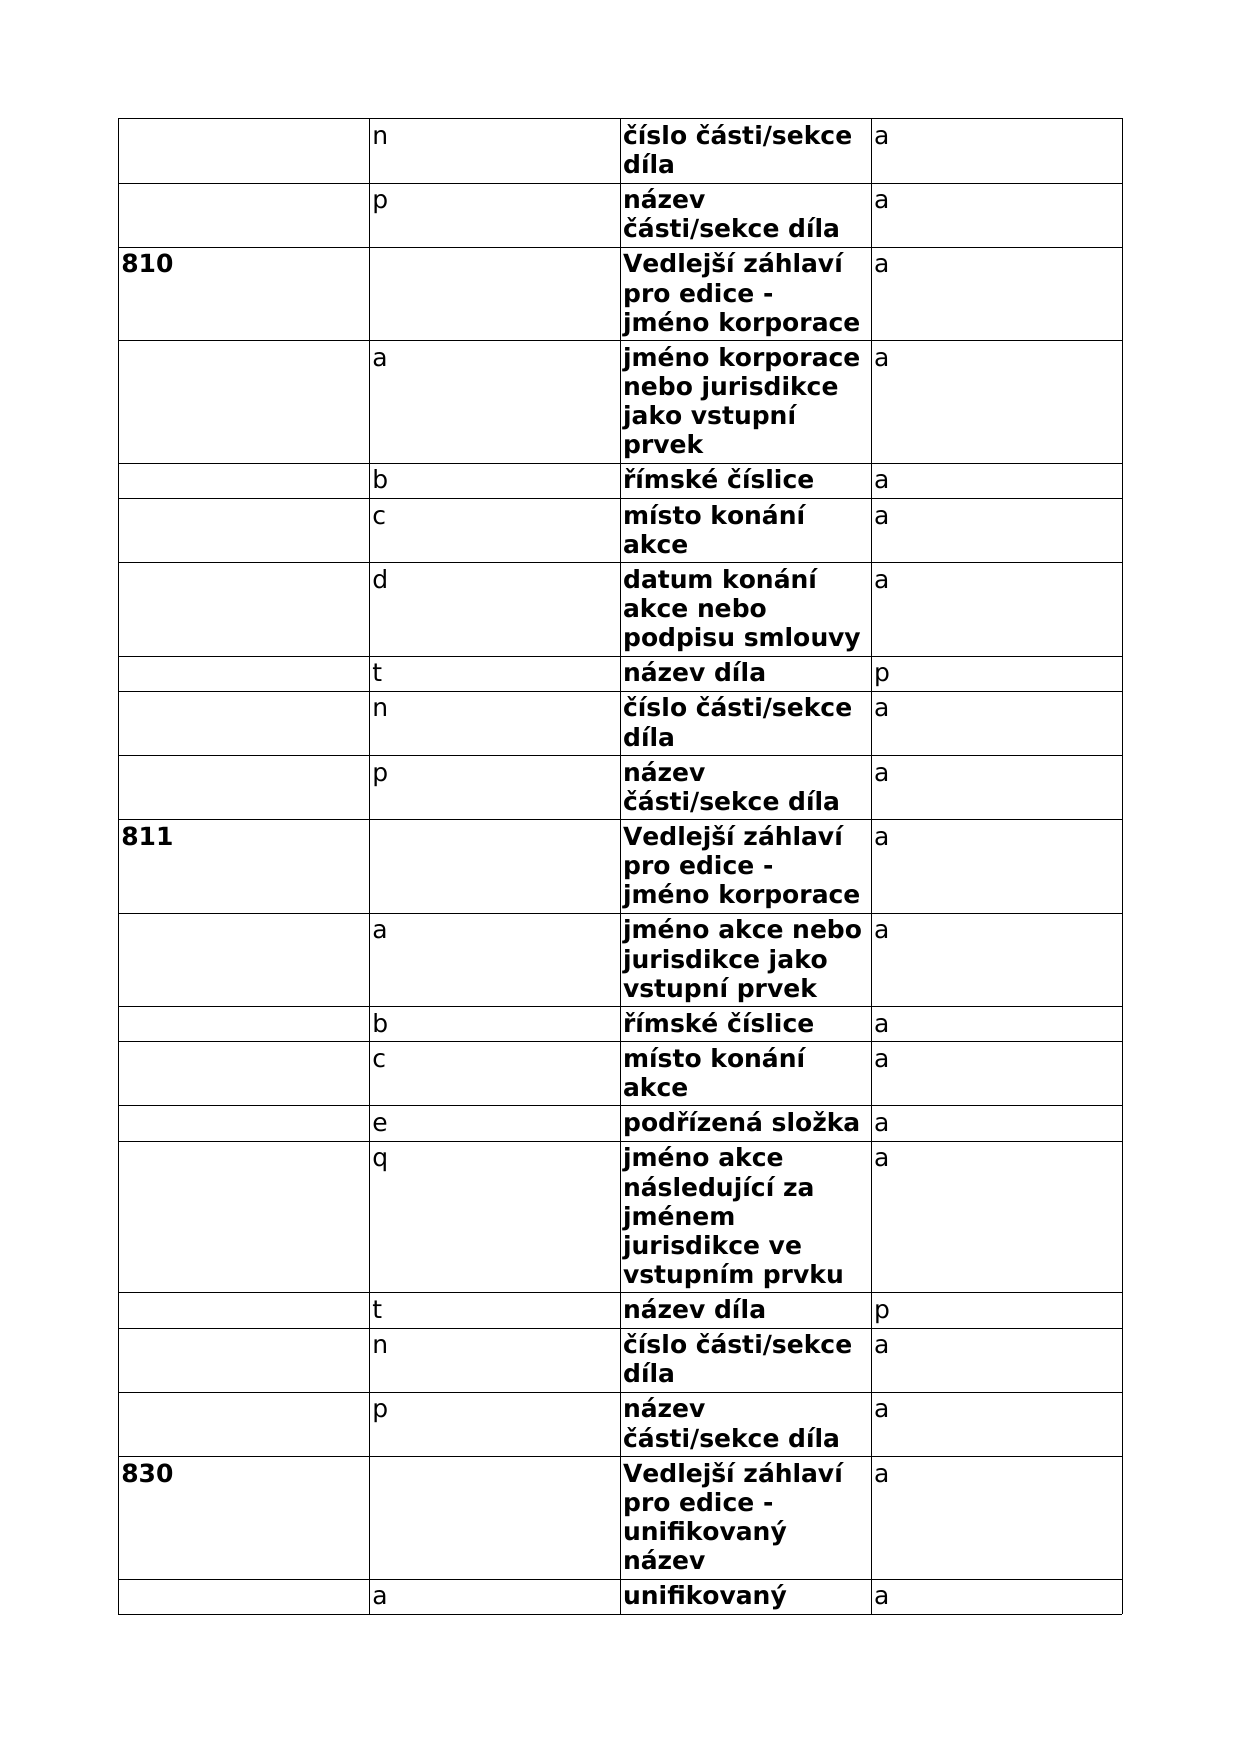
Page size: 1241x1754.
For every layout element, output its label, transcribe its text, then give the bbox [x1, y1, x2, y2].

table_cell a [872, 820, 1122, 913]
table_cell b [370, 464, 620, 498]
table_cell název části/sekce díla [621, 184, 871, 247]
table_cell [119, 341, 369, 463]
table_cell a [872, 1042, 1122, 1105]
table_cell a [872, 914, 1122, 1006]
table_cell a [872, 248, 1122, 340]
table_cell p [370, 1393, 620, 1456]
table_cell [119, 119, 369, 182]
table_cell p [370, 184, 620, 247]
table_cell a [872, 756, 1122, 819]
table_cell název části/sekce díla [621, 1393, 871, 1456]
table_cell unifikovaný [621, 1580, 871, 1614]
table_cell a [872, 563, 1122, 656]
table_cell jméno akce nebo jurisdikce jako vstupní prvek [621, 914, 871, 1006]
table_cell [119, 1106, 369, 1141]
table_cell [370, 820, 620, 913]
table_cell a [872, 119, 1122, 182]
table_cell a [872, 1106, 1122, 1141]
table_cell n [370, 1329, 620, 1392]
table_cell a [872, 184, 1122, 247]
table_cell 811 [119, 820, 369, 913]
table_cell název díla [621, 1293, 871, 1327]
table_cell 810 [119, 248, 369, 340]
table_cell [119, 756, 369, 819]
table_cell t [370, 1293, 620, 1327]
table_cell p [370, 756, 620, 819]
table_cell římské číslice [621, 1007, 871, 1041]
table_cell jméno korporace nebo jurisdikce jako vstupní prvek [621, 341, 871, 463]
table_cell jméno akce následující za jménem jurisdikce ve vstupním prvku [621, 1142, 871, 1292]
table_cell Vedlejší záhlaví pro edice - jméno korporace [621, 248, 871, 340]
table_cell římské číslice [621, 464, 871, 498]
table_cell a [872, 1007, 1122, 1041]
table_cell místo konání akce [621, 1042, 871, 1105]
table_cell [119, 1007, 369, 1041]
table_cell a [370, 1580, 620, 1614]
table_cell p [872, 657, 1122, 691]
table_cell [119, 914, 369, 1006]
table_cell c [370, 499, 620, 562]
table_cell název díla [621, 657, 871, 691]
table_cell podřízená složka [621, 1106, 871, 1141]
table_cell název části/sekce díla [621, 756, 871, 819]
table_cell [370, 1457, 620, 1578]
table_cell [119, 657, 369, 691]
table_cell n [370, 119, 620, 182]
table_cell [119, 464, 369, 498]
table_cell číslo části/sekce díla [621, 692, 871, 755]
table_cell [119, 1393, 369, 1456]
table_cell a [872, 1393, 1122, 1456]
table_cell c [370, 1042, 620, 1105]
table_cell a [370, 341, 620, 463]
table_cell b [370, 1007, 620, 1041]
table_cell Vedlejší záhlaví pro edice - unifikovaný název [621, 1457, 871, 1578]
table_cell a [370, 914, 620, 1006]
table_cell a [872, 464, 1122, 498]
table_cell [119, 184, 369, 247]
table_cell [119, 1042, 369, 1105]
table_cell a [872, 1457, 1122, 1578]
table_cell a [872, 692, 1122, 755]
table_cell t [370, 657, 620, 691]
table_cell n [370, 692, 620, 755]
table_cell q [370, 1142, 620, 1292]
table_cell d [370, 563, 620, 656]
table_cell [119, 499, 369, 562]
table_cell a [872, 1580, 1122, 1614]
table_cell Vedlejší záhlaví pro edice - jméno korporace [621, 820, 871, 913]
table_cell číslo části/sekce díla [621, 1329, 871, 1392]
table_cell číslo části/sekce díla [621, 119, 871, 182]
table_cell a [872, 1329, 1122, 1392]
table_cell a [872, 499, 1122, 562]
table_cell a [872, 1142, 1122, 1292]
table_cell místo konání akce [621, 499, 871, 562]
table_cell [119, 1580, 369, 1614]
table_cell [119, 1293, 369, 1327]
table_cell [119, 563, 369, 656]
table_cell datum konání akce nebo podpisu smlouvy [621, 563, 871, 656]
table_cell p [872, 1293, 1122, 1327]
table_cell [370, 248, 620, 340]
table_cell [119, 1329, 369, 1392]
table_cell 830 [119, 1457, 369, 1578]
table_cell a [872, 341, 1122, 463]
table_cell e [370, 1106, 620, 1141]
table_cell [119, 1142, 369, 1292]
table_cell [119, 692, 369, 755]
